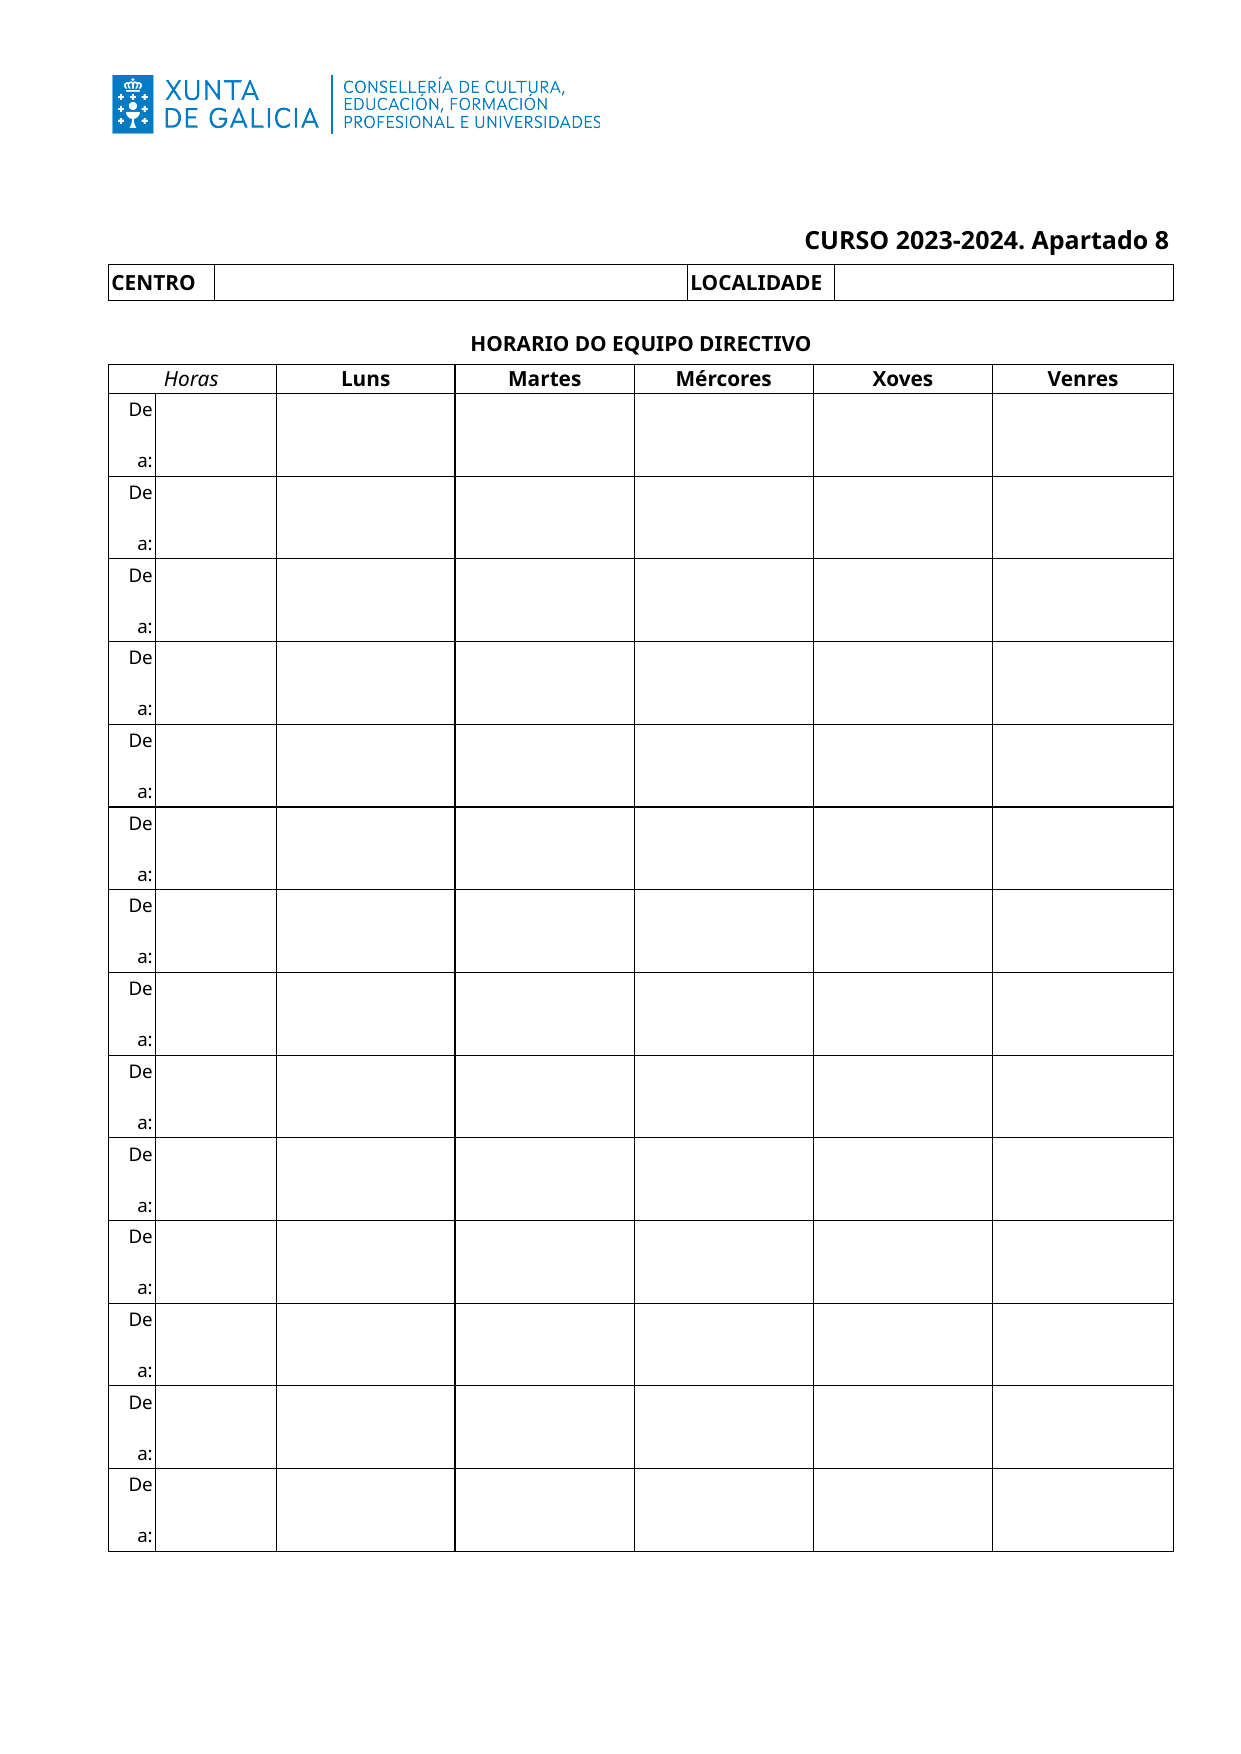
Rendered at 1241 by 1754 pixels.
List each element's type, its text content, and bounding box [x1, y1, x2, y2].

table_cell [635, 725, 813, 806]
table_cell [635, 1056, 813, 1137]
table_cell De a: [109, 642, 155, 724]
table_cell [993, 973, 1173, 1054]
table_cell [277, 1221, 454, 1303]
table_header Luns [277, 365, 454, 393]
table_cell De a: [109, 559, 155, 641]
table_cell [277, 973, 454, 1054]
table_cell [277, 808, 454, 889]
table_header Xoves [814, 365, 992, 393]
table_cell [993, 559, 1173, 641]
table_cell [277, 725, 454, 806]
table_cell [277, 890, 454, 972]
table_cell [814, 394, 992, 476]
table_cell [456, 559, 634, 641]
table_cell [456, 1138, 634, 1220]
table_cell De a: [109, 477, 155, 558]
table_cell [635, 559, 813, 641]
table_cell [156, 973, 276, 1054]
table_cell [156, 1304, 276, 1385]
table_header CENTRO [109, 265, 214, 299]
table_cell [277, 394, 454, 476]
table_cell [156, 559, 276, 641]
table_cell [277, 559, 454, 641]
table_cell De a: [109, 1221, 155, 1303]
table_cell [277, 642, 454, 724]
table_cell [635, 1138, 813, 1220]
table_cell De a: [109, 725, 155, 806]
table_cell [456, 394, 634, 476]
table_cell [156, 1469, 276, 1551]
table_cell De a: [109, 973, 155, 1054]
table_cell De a: [109, 890, 155, 972]
table_cell [456, 725, 634, 806]
table_cell [635, 973, 813, 1054]
table_header LOCALIDADE [688, 265, 834, 299]
table_cell [993, 725, 1173, 806]
table_cell [993, 477, 1173, 558]
table_cell [993, 1221, 1173, 1303]
table_cell [635, 642, 813, 724]
table_header Horas [109, 365, 276, 393]
table_cell [277, 1056, 454, 1137]
table_cell De a: [109, 394, 155, 476]
table_cell [156, 808, 276, 889]
table_cell [635, 1304, 813, 1385]
table_cell [635, 1386, 813, 1468]
table_cell [456, 1221, 634, 1303]
table_cell [993, 1138, 1173, 1220]
table_cell [635, 808, 813, 889]
table_cell De a: [109, 808, 155, 889]
table_cell De a: [109, 1469, 155, 1551]
table_cell [156, 477, 276, 558]
table_cell [277, 1138, 454, 1220]
table_cell [456, 973, 634, 1054]
table_cell [814, 1304, 992, 1385]
table_cell [635, 1221, 813, 1303]
table_header Martes [456, 365, 634, 393]
table_cell [814, 1221, 992, 1303]
table_cell [456, 1469, 634, 1551]
table_cell [456, 808, 634, 889]
table_cell [156, 725, 276, 806]
table_cell [993, 1056, 1173, 1137]
table_cell [635, 1469, 813, 1551]
table_cell De a: [109, 1056, 155, 1137]
table_cell De a: [109, 1386, 155, 1468]
text HORARIO DO EQUIPO DIRECTIVO [112, 329, 1169, 357]
table_cell [814, 1469, 992, 1551]
table_cell [277, 1469, 454, 1551]
table_cell [814, 642, 992, 724]
table_cell [814, 477, 992, 558]
table_cell [814, 1386, 992, 1468]
table_cell De a: [109, 1304, 155, 1385]
table_header Venres [993, 365, 1173, 393]
table_cell [814, 1056, 992, 1137]
table_cell [456, 1056, 634, 1137]
table_header [835, 265, 1173, 299]
table_cell [635, 477, 813, 558]
table_cell [635, 890, 813, 972]
table_cell [277, 477, 454, 558]
table_cell [156, 890, 276, 972]
table_cell [156, 1138, 276, 1220]
table_header Mércores [635, 365, 813, 393]
table_cell [814, 559, 992, 641]
table_cell [993, 1469, 1173, 1551]
table_cell [993, 1386, 1173, 1468]
table_cell [156, 642, 276, 724]
table_cell De a: [109, 1138, 155, 1220]
table_cell [814, 808, 992, 889]
table_cell [635, 394, 813, 476]
table_cell [456, 1386, 634, 1468]
table_cell [993, 1304, 1173, 1385]
table_cell [277, 1304, 454, 1385]
table_cell [156, 1221, 276, 1303]
picture [112, 75, 600, 134]
table_cell [993, 642, 1173, 724]
table_cell [277, 1386, 454, 1468]
table_cell [456, 642, 634, 724]
table_cell [814, 973, 992, 1054]
table_cell [814, 1138, 992, 1220]
table_cell [993, 808, 1173, 889]
table_cell [814, 890, 992, 972]
table_cell [993, 890, 1173, 972]
table_cell [814, 725, 992, 806]
table_cell [456, 890, 634, 972]
table_cell [156, 1056, 276, 1137]
table_cell [156, 1386, 276, 1468]
text CURSO 2023-2024. Apartado 8 [112, 218, 1169, 258]
table_header [215, 265, 687, 299]
table_cell [456, 477, 634, 558]
table_cell [156, 394, 276, 476]
table_cell [456, 1304, 634, 1385]
table_cell [993, 394, 1173, 476]
